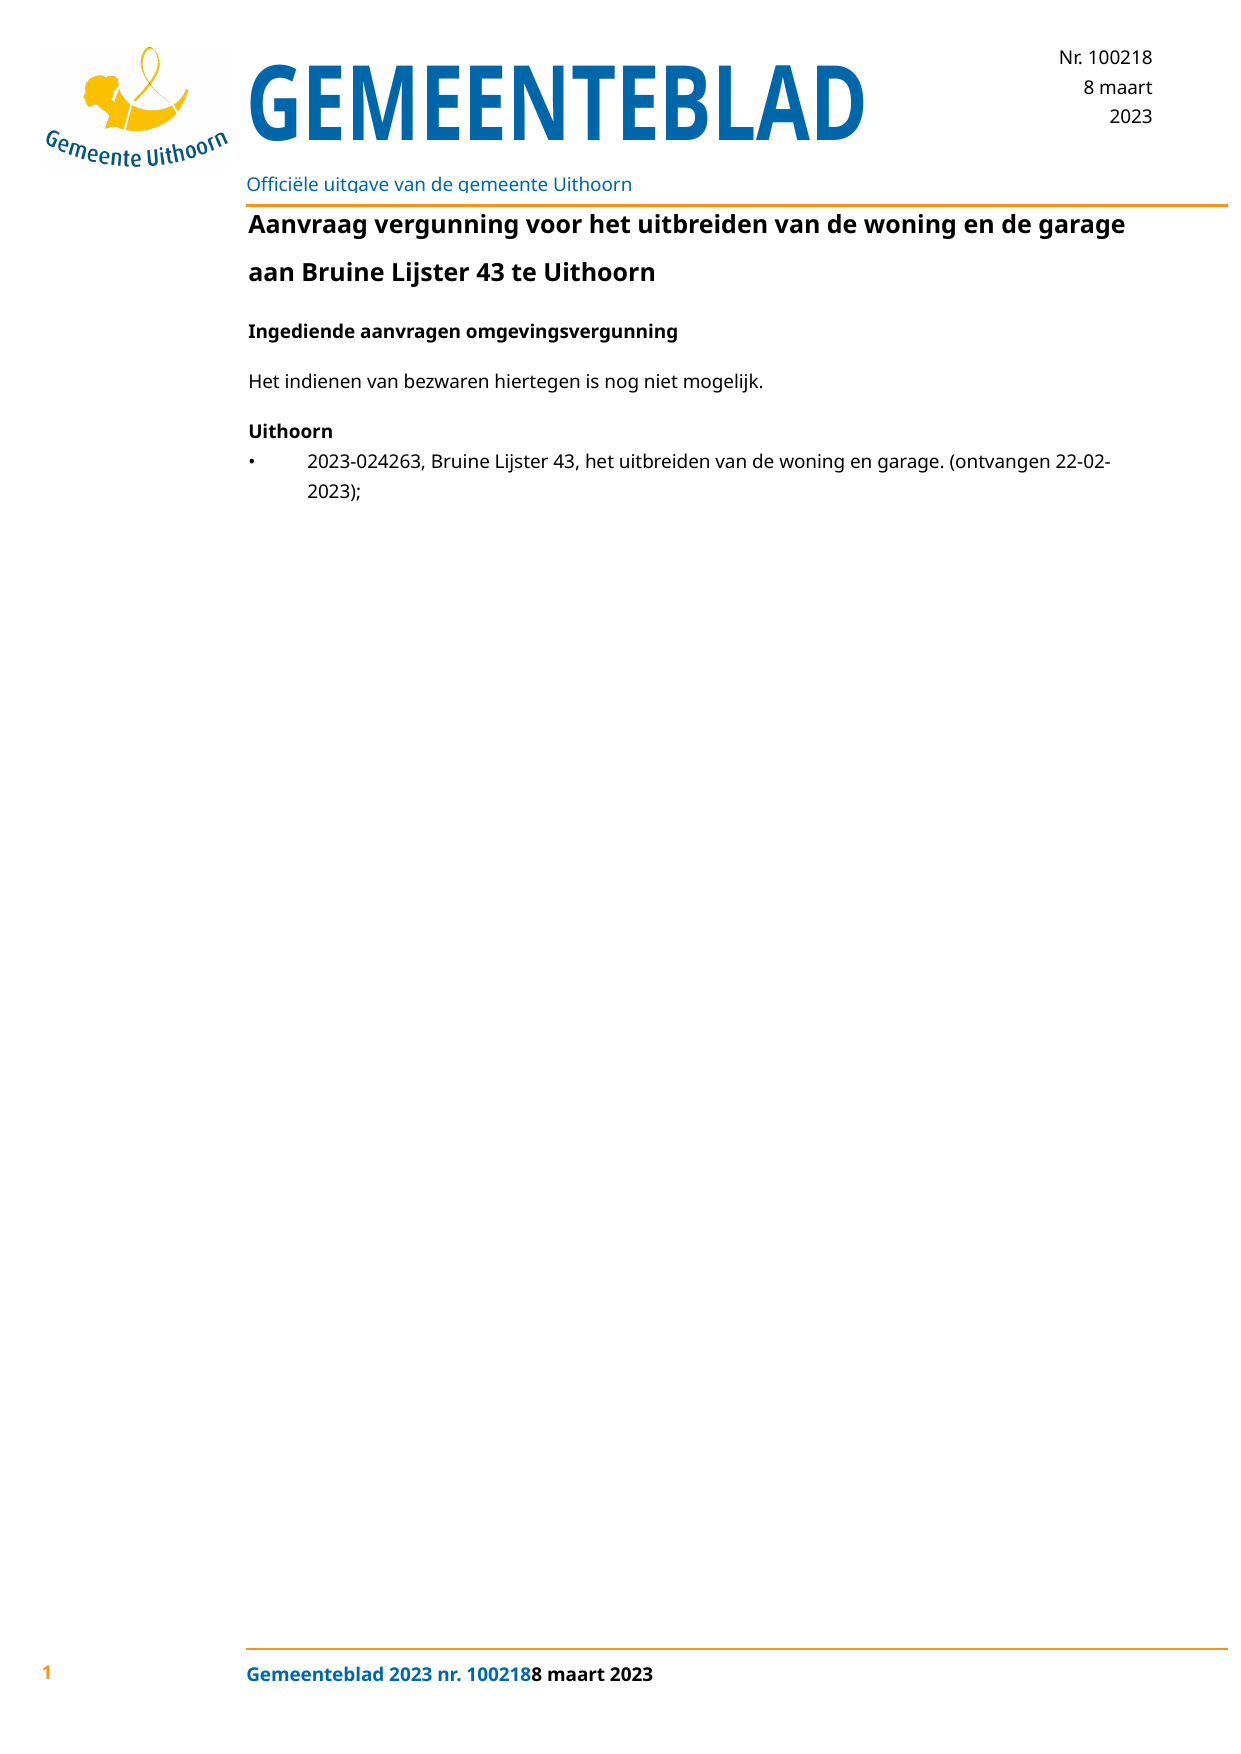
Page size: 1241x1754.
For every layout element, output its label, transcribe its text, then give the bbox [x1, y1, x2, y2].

text Het indienen van bezwaren hiertegen is nog niet mogelijk. [248, 368, 1152, 394]
text Uithoorn [248, 419, 1152, 444]
text Aanvraag vergunning voor het uitbreiden van de woning en de garage aan Bruine Lijster 43 te Uithoorn [248, 207, 1152, 288]
text Ingediende aanvragen omgevingsvergunning [248, 318, 1152, 344]
picture [41, 47, 231, 172]
list 2023-024263, Bruine Lijster 43, het uitbreiden van de woning en garage. (ontvangen 22-02-2023); [248, 448, 1152, 504]
